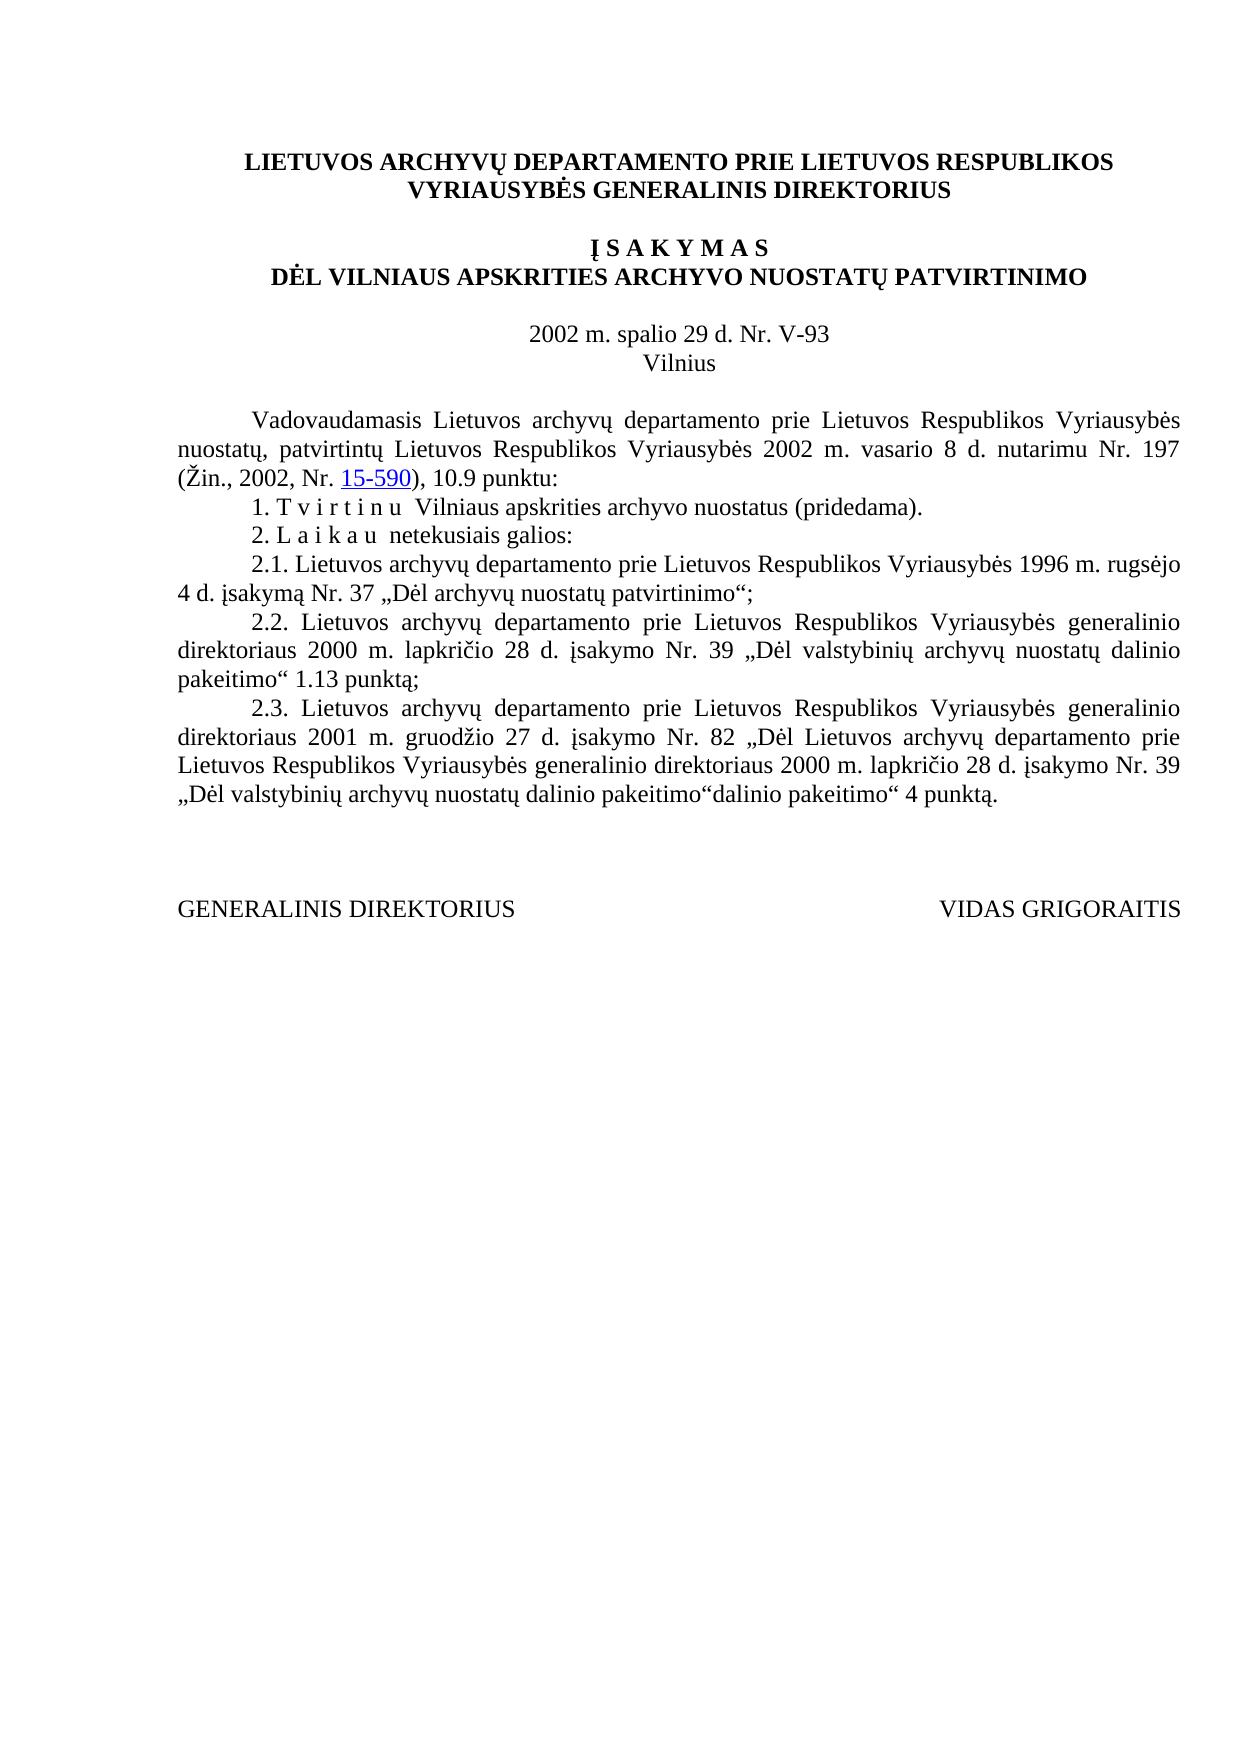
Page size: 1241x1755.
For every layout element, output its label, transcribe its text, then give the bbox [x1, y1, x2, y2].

text Vilnius [177, 348, 1181, 377]
text 1. Tvirtinu Vilniaus apskrities archyvo nuostatus (pridedama). [177, 492, 1181, 521]
text 2. Laikau netekusiais galios: [177, 521, 1181, 549]
text 2.1. Lietuvos archyvų departamento prie Lietuvos Respublikos Vyriausybės 1996 m. rugsėjo 4 d. įsakymą Nr. 37 „Dėl archyvų nuostatų patvirtinimo“; [177, 549, 1181, 607]
text GENERALINIS DIREKTORIUS VIDAS GRIGORAITIS [177, 894, 1181, 923]
text Į S A K Y M A S [177, 233, 1181, 262]
text DĖL VILNIAUS APSKRITIES ARCHYVO NUOSTATŲ PATVIRTINIMO [177, 262, 1181, 291]
text LIETUVOS ARCHYVŲ DEPARTAMENTO PRIE LIETUVOS RESPUBLIKOS VYRIAUSYBĖS GENERALINIS DIREKTORIUS [177, 147, 1181, 204]
text 2.3. Lietuvos archyvų departamento prie Lietuvos Respublikos Vyriausybės generalinio direktoriaus 2001 m. gruodžio 27 d. įsakymo Nr. 82 „Dėl Lietuvos archyvų departamento prie Lietuvos Respublikos Vyriausybės generalinio direktoriaus 2000 m. lapkričio 28 d. įsakymo Nr. 39 „Dėl valstybinių archyvų nuostatų dalinio pakeitimo“dalinio pakeitimo“ 4 punktą. [177, 693, 1181, 808]
text 2.2. Lietuvos archyvų departamento prie Lietuvos Respublikos Vyriausybės generalinio direktoriaus 2000 m. lapkričio 28 d. įsakymo Nr. 39 „Dėl valstybinių archyvų nuostatų dalinio pakeitimo“ 1.13 punktą; [177, 607, 1181, 693]
text 2002 m. spalio 29 d. Nr. V-93 [177, 319, 1181, 348]
text Vadovaudamasis Lietuvos archyvų departamento prie Lietuvos Respublikos Vyriausybės nuostatų, patvirtintų Lietuvos Respublikos Vyriausybės 2002 m. vasario 8 d. nutarimu Nr. 197 (Žin., 2002, Nr. 15-590), 10.9 punktu: [177, 406, 1181, 492]
